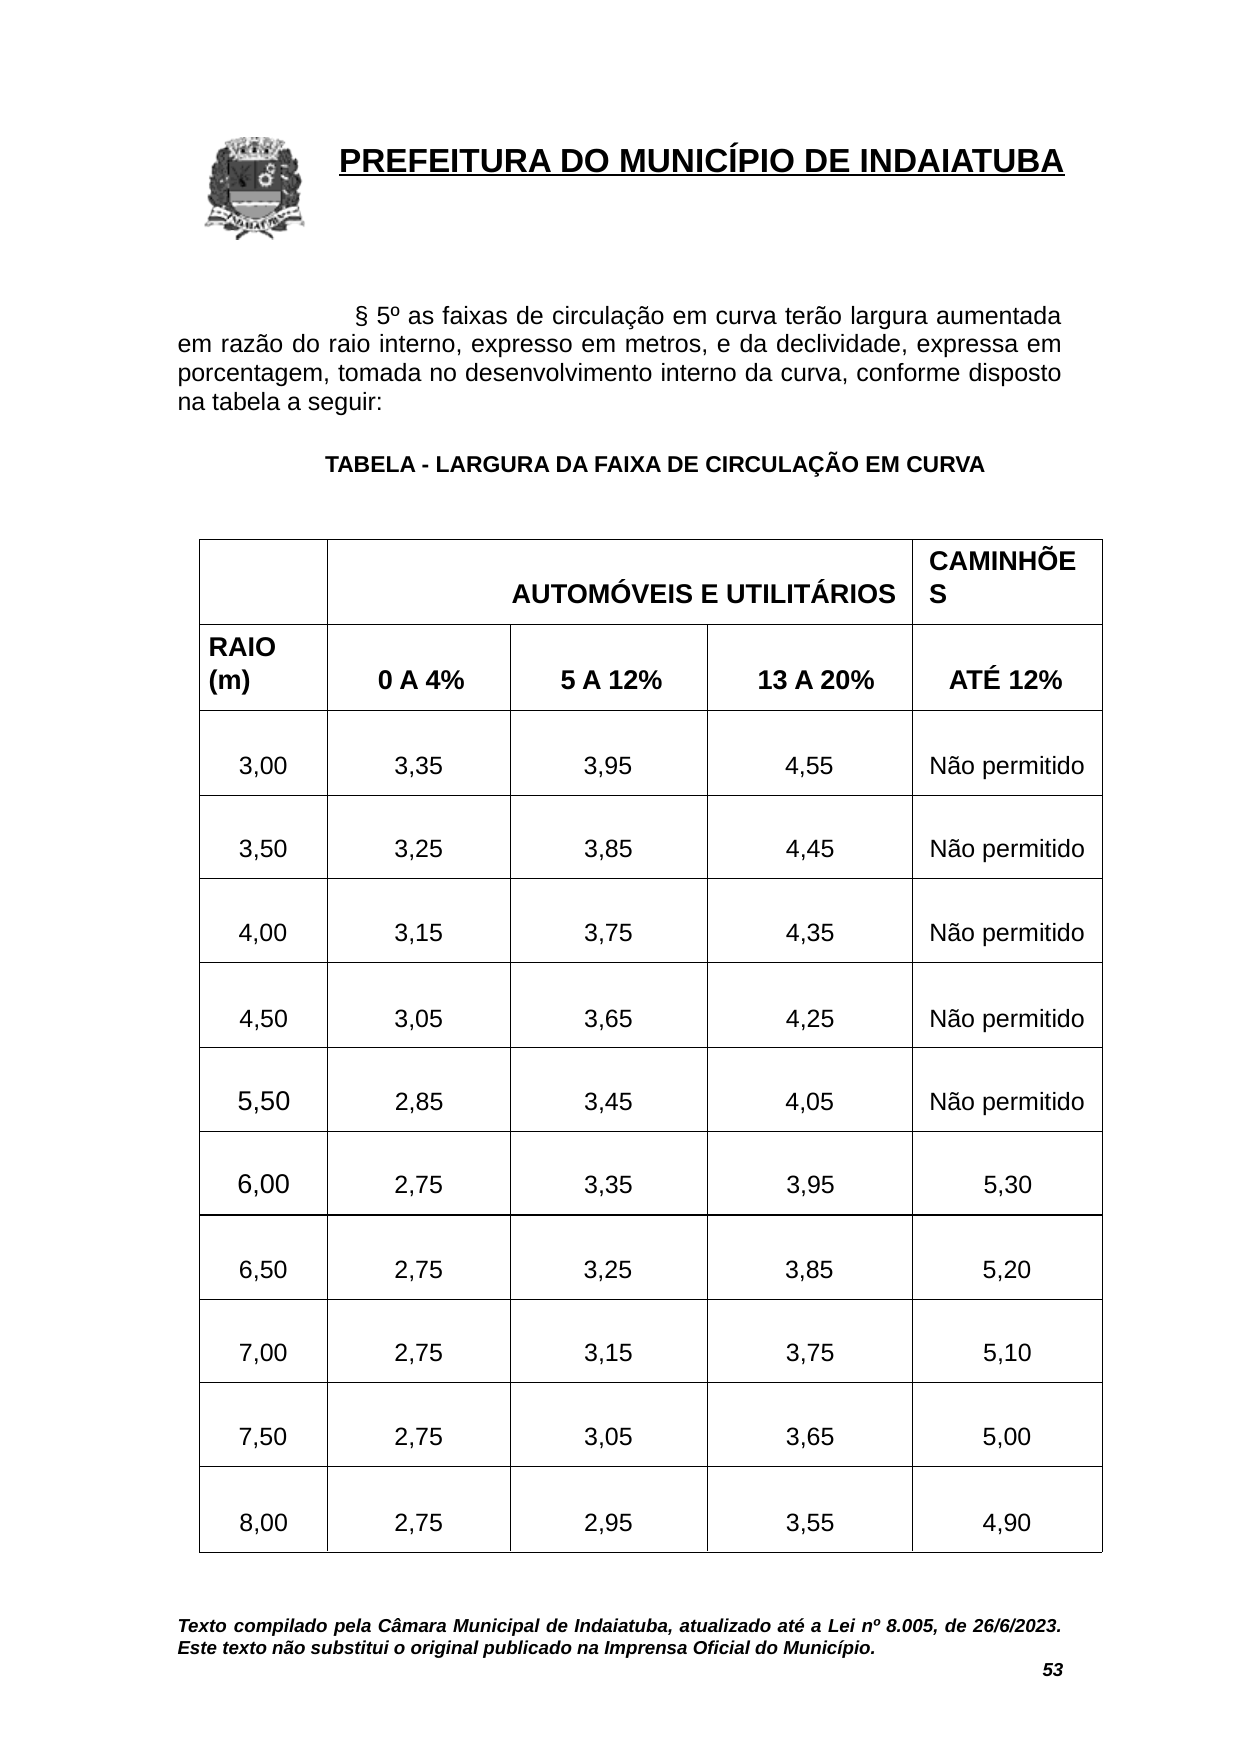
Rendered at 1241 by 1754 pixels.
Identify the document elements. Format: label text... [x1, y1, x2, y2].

table_cell 3,50 [200, 796, 327, 878]
table_cell 2,75 [328, 1383, 510, 1466]
table_cell 3,00 [200, 711, 327, 795]
table_cell 4,45 [708, 796, 912, 878]
table_cell 4,90 [913, 1467, 1102, 1551]
table_cell 3,85 [511, 796, 707, 878]
table_header 6,50 [200, 1216, 327, 1299]
table_cell 3,15 [328, 879, 510, 962]
table_cell 3,95 [511, 711, 707, 795]
table_cell 4,50 [200, 963, 327, 1047]
table_cell Não permitido [913, 796, 1102, 878]
table_header 5,20 [913, 1216, 1102, 1299]
table_cell 3,05 [511, 1383, 707, 1466]
table_cell 3,35 [511, 1132, 707, 1214]
table_cell 5 A 12% [511, 625, 707, 710]
table_header 3,85 [708, 1216, 912, 1299]
table_cell 3,95 [708, 1132, 912, 1214]
table_cell Não permitido [913, 1048, 1102, 1131]
table_cell 4,25 [708, 963, 912, 1047]
table_cell 3,45 [511, 1048, 707, 1131]
table_cell 4,00 [200, 879, 327, 962]
table_cell 3,15 [511, 1300, 707, 1382]
table_cell ATÉ 12% [913, 625, 1102, 710]
table_cell 3,65 [511, 963, 707, 1047]
table_cell 13 A 20% [708, 625, 912, 710]
table_cell 2,75 [328, 1467, 510, 1551]
table_cell 7,50 [200, 1383, 327, 1466]
table_cell 5,30 [913, 1132, 1102, 1214]
table_header [200, 540, 327, 624]
table_cell 3,75 [511, 879, 707, 962]
table_cell 5,00 [913, 1383, 1102, 1466]
table_cell 5,10 [913, 1300, 1102, 1382]
table_cell 3,35 [328, 711, 510, 795]
table_header 2,75 [328, 1216, 510, 1299]
table_header CAMINHÕES [913, 540, 1102, 624]
table_cell 3,65 [708, 1383, 912, 1466]
table_cell 3,05 [328, 963, 510, 1047]
table_cell 6,00 [200, 1132, 327, 1214]
table_cell 3,55 [708, 1467, 912, 1551]
table_cell 2,85 [328, 1048, 510, 1131]
table_cell 3,25 [328, 796, 510, 878]
table_cell 4,05 [708, 1048, 912, 1131]
table_cell 4,55 [708, 711, 912, 795]
table_cell 2,95 [511, 1467, 707, 1551]
table_cell Não permitido [913, 879, 1102, 962]
table_cell RAIO (m) [200, 625, 327, 710]
text TABELA - LARGURA DA FAIXA DE CIRCULAÇÃO EM CURVA [177, 451, 1063, 477]
table_cell Não permitido [913, 963, 1102, 1047]
table_cell 0 A 4% [328, 625, 510, 710]
table_cell 5,50 [200, 1048, 327, 1131]
table_header AUTOMÓVEIS E UTILITÁRIOS [328, 540, 912, 624]
table_cell 8,00 [200, 1467, 327, 1551]
table_cell 2,75 [328, 1300, 510, 1382]
table_cell Não permitido [913, 711, 1102, 795]
text § 5º as faixas de circulação em curva terão largura aumentada em razão do raio interno, expresso em metros, e da declividade, expressa em porcentagem, tomada no desenvolvimento interno da curva, conforme disposto na tabela a seguir: [177, 301, 1063, 416]
table_cell 2,75 [328, 1132, 510, 1214]
table_header 3,25 [511, 1216, 707, 1299]
table_cell 4,35 [708, 879, 912, 962]
table_cell 3,75 [708, 1300, 912, 1382]
table_cell 7,00 [200, 1300, 327, 1382]
